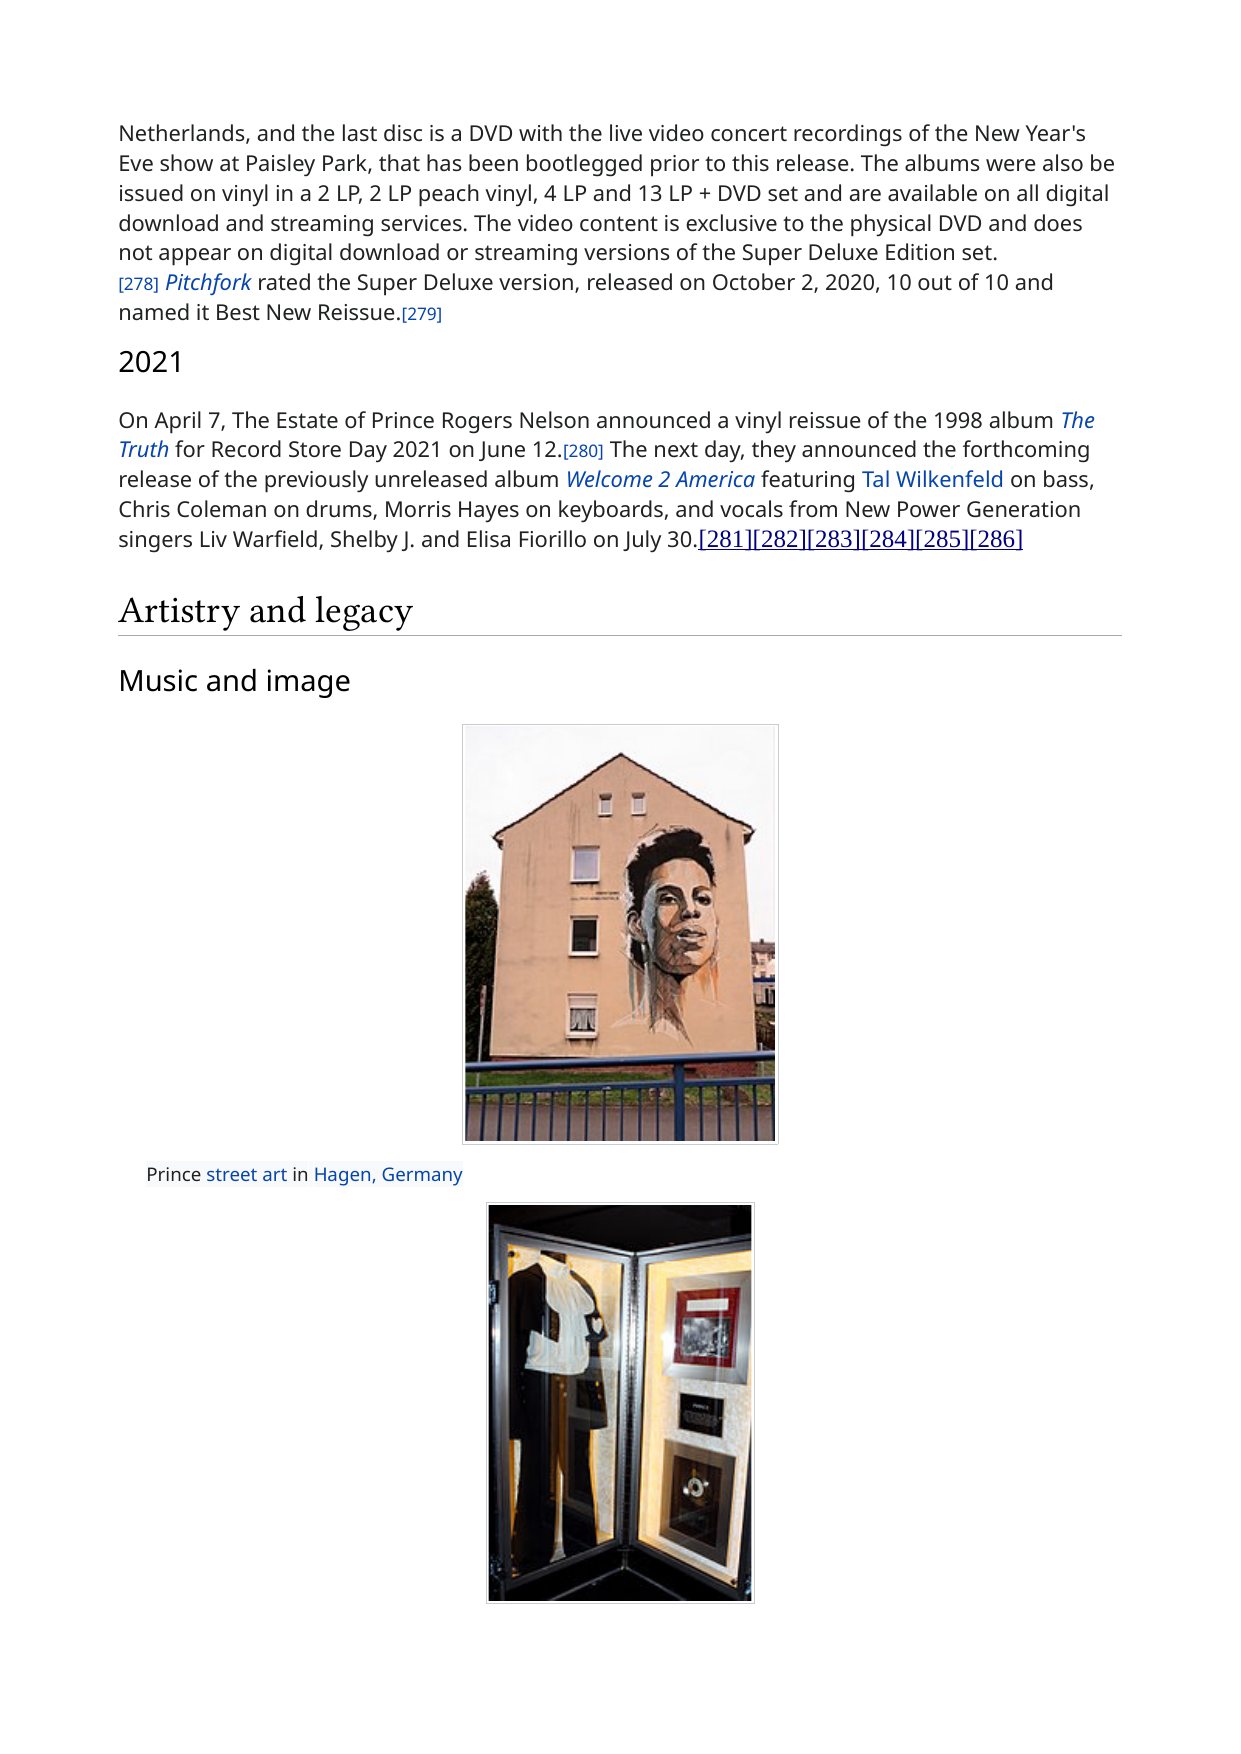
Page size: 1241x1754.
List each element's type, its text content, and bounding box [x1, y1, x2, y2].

picture [465, 726, 775, 1141]
subtitle Artistry and legacy [118, 589, 1122, 635]
subtitle Music and image [118, 660, 1122, 700]
text On April 7, The Estate of Prince Rogers Nelson announced a vinyl reissue of the 1998 album The Truth for Record Store Day 2021 on June 12.[280] The next day, they announced the forthcoming release of the previously unreleased album Welcome 2 America featuring Tal Wilkenfeld on bass, Chris Coleman on drums, Morris Hayes on keyboards, and vocals from New Power Generation singers Liv Warfield, Shelby J. and Elisa Fiorillo on July 30.[281][282][283][284][285][286] [118, 405, 1122, 554]
subtitle 2021 [118, 341, 1122, 381]
text Netherlands, and the last disc is a DVD with the live video concert recordings of the New Year's Eve show at Paisley Park, that has been bootlegged prior to this release. The albums were also be issued on vinyl in a 2 LP, 2 LP peach vinyl, 4 LP and 13 LP + DVD set and are available on all digital download and streaming services. The video content is exclusive to the physical DVD and does not appear on digital download or streaming versions of the Super Deluxe Edition set.[278] Pitchfork rated the Super Deluxe version, released on October 2, 2020, 10 out of 10 and named it Best New Reissue.[279] [118, 118, 1122, 327]
text Prince street art in Hagen, Germany [123, 1161, 1122, 1187]
picture [488, 1205, 752, 1601]
